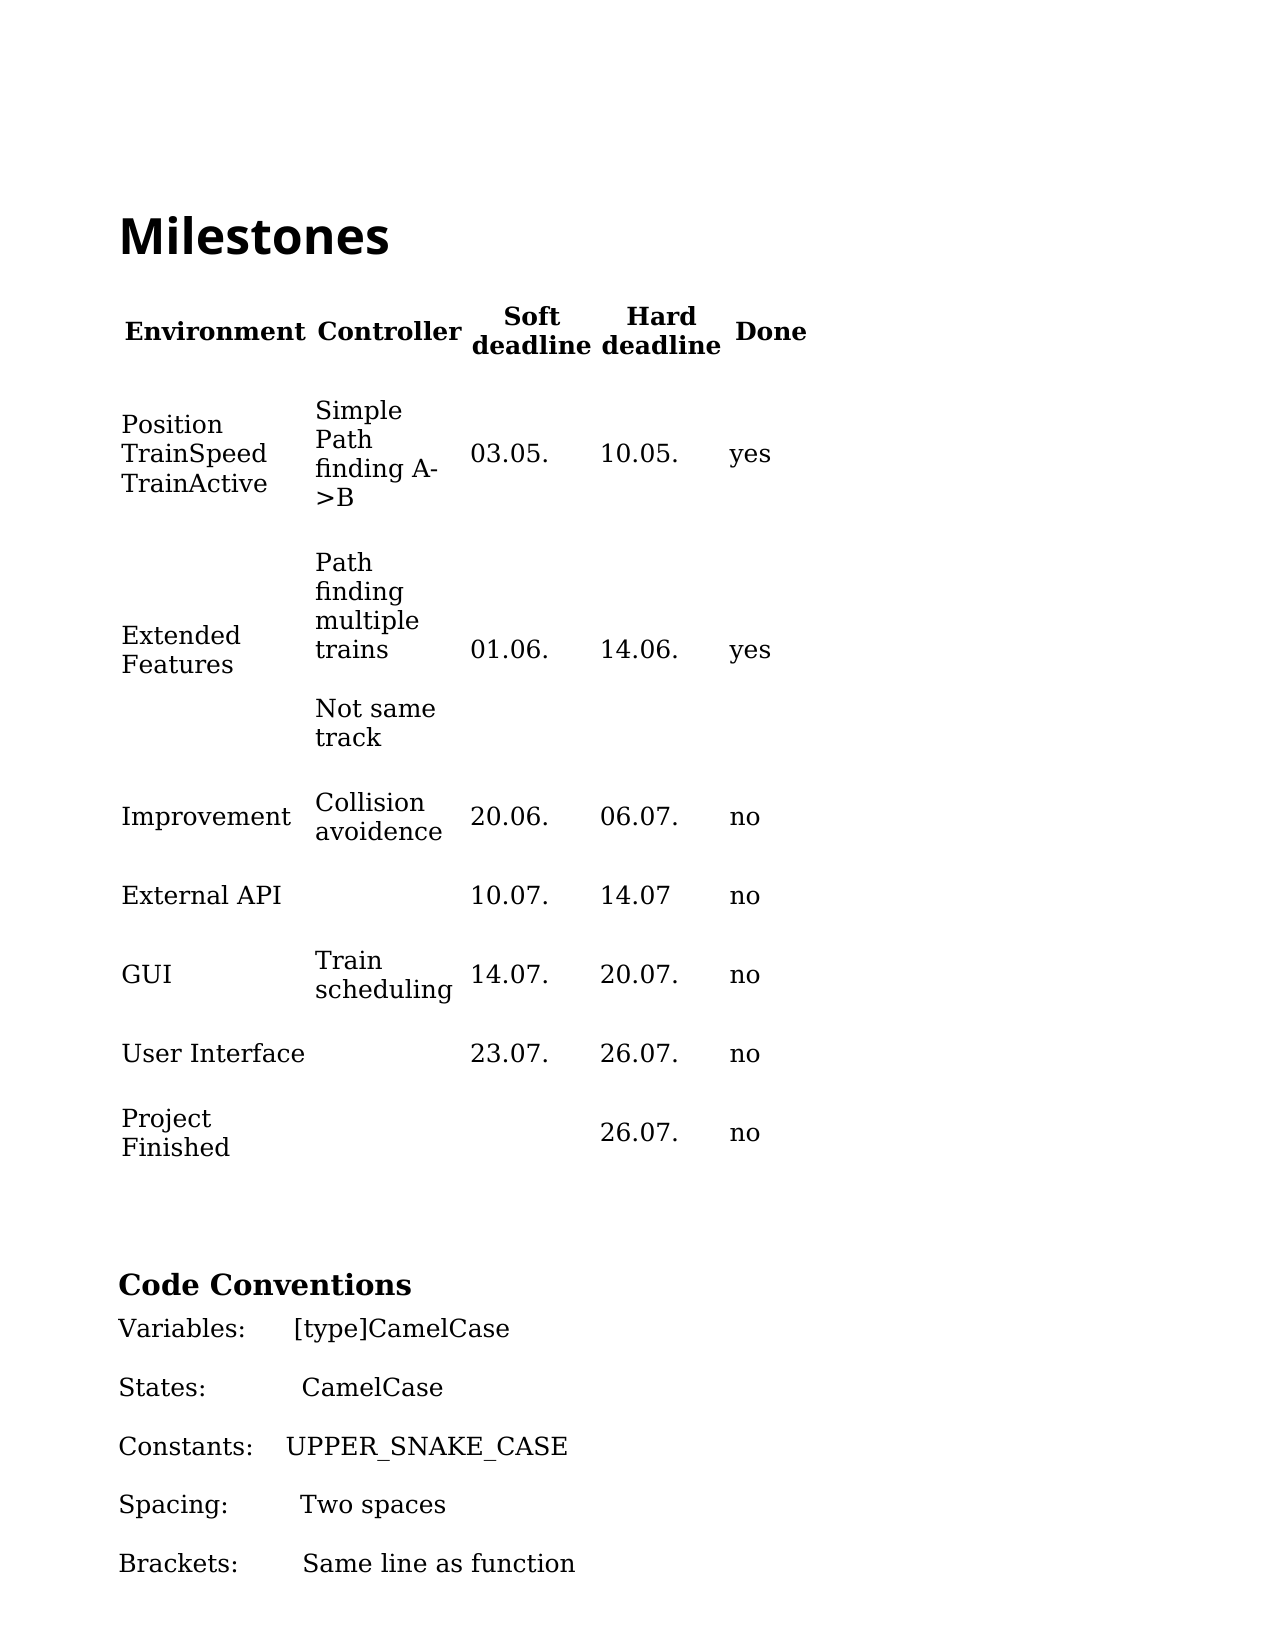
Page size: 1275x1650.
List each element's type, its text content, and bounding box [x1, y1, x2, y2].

table_header Hard deadline [597, 299, 726, 393]
text States: CamelCase [118, 1373, 1216, 1402]
table_cell no [726, 879, 816, 943]
table_cell Train scheduling [312, 943, 467, 1037]
table_header Controller [312, 299, 467, 393]
table_cell Project Finished [118, 1101, 312, 1195]
table_cell 14.06. [597, 545, 726, 785]
table_cell User Interface [118, 1037, 312, 1101]
subtitle Milestones [118, 201, 1216, 269]
table_cell Path finding multiple trains Not same track [312, 545, 467, 785]
table_cell External API [118, 879, 312, 943]
table_cell Extended Features [118, 545, 312, 785]
table_cell 01.06. [467, 545, 597, 785]
table_cell 10.05. [597, 393, 726, 545]
text Spacing: Two spaces [118, 1491, 1216, 1520]
table_cell 06.07. [597, 785, 726, 878]
table_cell 14.07. [467, 943, 597, 1037]
text Variables: [type]CamelCase [118, 1315, 1216, 1344]
table_cell 14.07 [597, 879, 726, 943]
table_cell 23.07. [467, 1037, 597, 1101]
table_cell 10.07. [467, 879, 597, 943]
table_cell [467, 1101, 597, 1195]
table_cell 26.07. [597, 1037, 726, 1101]
table_cell no [726, 1101, 816, 1195]
table_cell Collision avoidence [312, 785, 467, 878]
table_cell yes [726, 393, 816, 545]
table_cell yes [726, 545, 816, 785]
table_cell GUI [118, 943, 312, 1037]
table_cell 20.07. [597, 943, 726, 1037]
table_cell [312, 879, 467, 943]
table_cell Position TrainSpeed TrainActive [118, 393, 312, 545]
table_header Done [726, 299, 816, 393]
text Brackets: Same line as function [118, 1549, 1216, 1578]
table_cell no [726, 943, 816, 1037]
table_header Soft deadline [467, 299, 597, 393]
table_cell no [726, 785, 816, 878]
table_cell no [726, 1037, 816, 1101]
table_cell Simple Path finding A->B [312, 393, 467, 545]
table_cell 26.07. [597, 1101, 726, 1195]
subtitle Code Conventions [118, 1268, 1216, 1302]
table_cell [312, 1101, 467, 1195]
table_header Environment [118, 299, 312, 393]
text Constants: UPPER_SNAKE_CASE [118, 1432, 1216, 1461]
table_cell Improvement [118, 785, 312, 878]
table_cell 20.06. [467, 785, 597, 878]
table_cell [312, 1037, 467, 1101]
table_cell 03.05. [467, 393, 597, 545]
